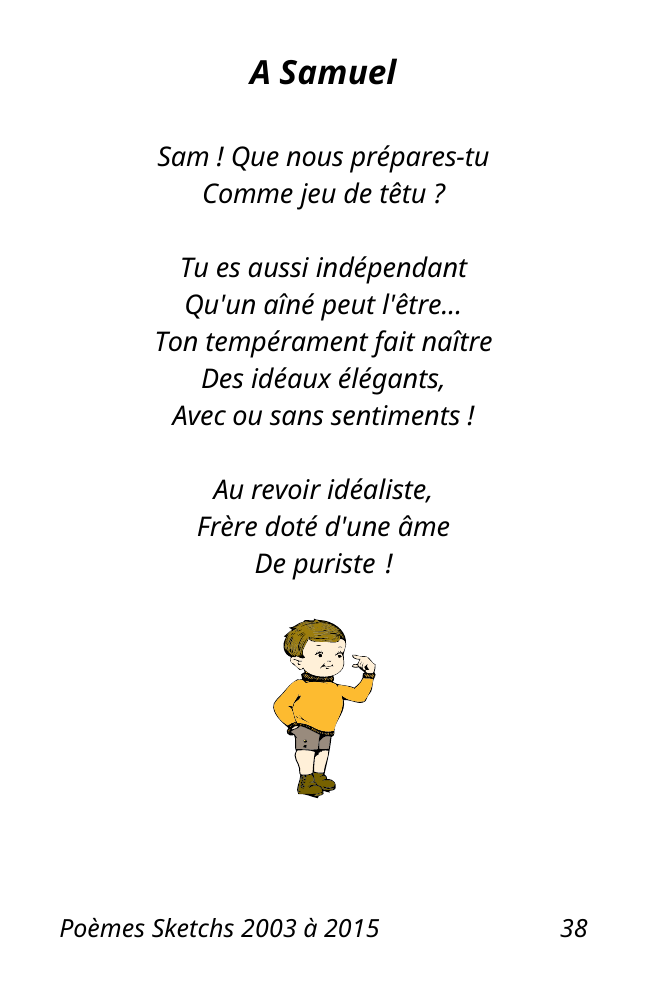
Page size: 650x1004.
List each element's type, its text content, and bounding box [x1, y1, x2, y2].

text Tu es aussi indépendant [59, 249, 591, 286]
text Sam ! Que nous prépares-tu [59, 138, 591, 175]
text Au revoir idéaliste, [59, 471, 591, 508]
text Qu'un aîné peut l'être... [59, 286, 591, 323]
subtitle A Samuel [59, 49, 591, 95]
text Avec ou sans sentiments ! [59, 397, 591, 434]
text Comme jeu de têtu ? [59, 175, 591, 212]
text Ton tempérament fait naître [59, 323, 591, 360]
text De puriste ! [59, 545, 591, 582]
text Des idéaux élégants, [59, 360, 591, 397]
text Frère doté d'une âme [59, 508, 591, 545]
